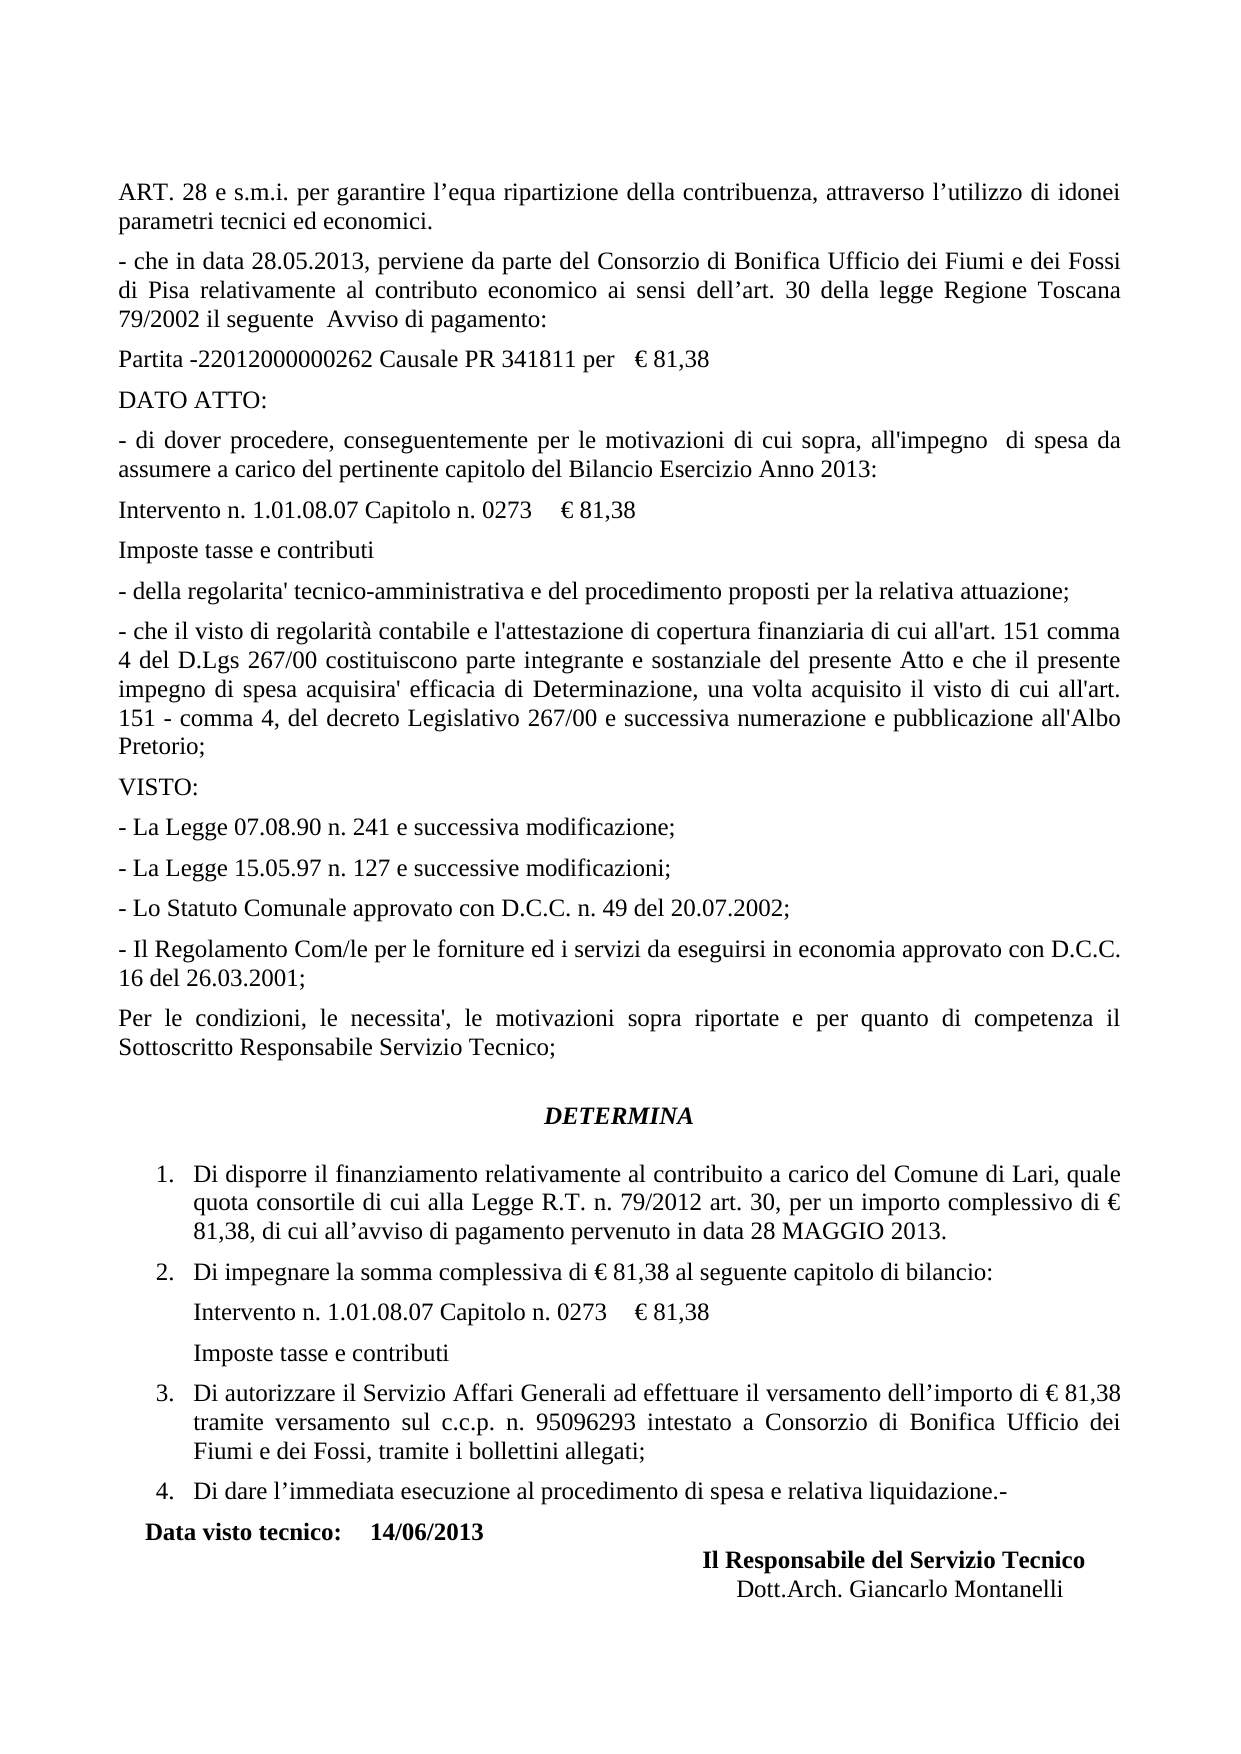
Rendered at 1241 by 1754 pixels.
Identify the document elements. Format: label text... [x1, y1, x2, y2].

list Di dare l’immediata esecuzione al procedimento di spesa e relativa liquidazione.- [156, 1476, 1122, 1505]
table_cell Il Responsabile del Servizio Tecnico [669, 1546, 1119, 1574]
table_header 14/06/2013 [363, 1517, 668, 1546]
list Intervento n. 1.01.08.07 Capitolo n. 0273 € 81,38 [156, 1297, 1122, 1326]
text Imposte tasse e contributi [118, 535, 1122, 564]
text ART. 28 e s.m.i. per garantire l’equa ripartizione della contribuenza, attraverso l’utilizzo di idonei parametri tecnici ed economici. [118, 177, 1122, 235]
text VISTO: [118, 772, 1122, 801]
text Partita -22012000000262 Causale PR 341811 per € 81,38 [118, 344, 1122, 373]
text Intervento n. 1.01.08.07 Capitolo n. 0273 € 81,38 [118, 495, 1122, 523]
table_cell [363, 1574, 668, 1603]
text - Il Regolamento Com/le per le forniture ed i servizi da eseguirsi in economia approvato con D.C.C. 16 del 26.03.2001; [118, 934, 1122, 991]
text - La Legge 07.08.90 n. 241 e successiva modificazione; [118, 812, 1122, 841]
text - di dover procedere, conseguentemente per le motivazioni di cui sopra, all'impegno di spesa da assumere a carico del pertinente capitolo del Bilancio Esercizio Anno 2013: [118, 426, 1122, 483]
text Per le condizioni, le necessita', le motivazioni sopra riportate e per quanto di competenza il Sottoscritto Responsabile Servizio Tecnico; [118, 1003, 1122, 1061]
table_header Data visto tecnico: [119, 1517, 362, 1546]
table_cell [119, 1546, 362, 1574]
list Di disporre il finanziamento relativamente al contribuito a carico del Comune di Lari, quale quota consortile di cui alla Legge R.T. n. 79/2012 art. 30, per un importo complessivo di € 81,38, di cui all’avviso di pagamento pervenuto in data 28 MAGGIO 2013. [156, 1159, 1122, 1245]
text - Lo Statuto Comunale approvato con D.C.C. n. 49 del 20.07.2002; [118, 893, 1122, 922]
text - della regolarita' tecnico-amministrativa e del procedimento proposti per la relativa attuazione; [118, 576, 1122, 604]
table_cell [363, 1546, 668, 1574]
text DETERMINA [118, 1101, 1122, 1130]
list Imposte tasse e contributi [156, 1338, 1122, 1367]
text - che il visto di regolarità contabile e l'attestazione di copertura finanziaria di cui all'art. 151 comma 4 del D.Lgs 267/00 costituiscono parte integrante e sostanziale del presente Atto e che il presente impegno di spesa acquisira' efficacia di Determinazione, una volta acquisito il visto di cui all'art. 151 - comma 4, del decreto Legislativo 267/00 e successiva numerazione e pubblicazione all'Albo Pretorio; [118, 616, 1122, 760]
table_cell [119, 1574, 362, 1603]
text - La Legge 15.05.97 n. 127 e successive modificazioni; [118, 853, 1122, 882]
table_cell Dott.Arch. Giancarlo Montanelli [669, 1574, 1119, 1603]
text DATO ATTO: [118, 385, 1122, 414]
list Di impegnare la somma complessiva di € 81,38 al seguente capitolo di bilancio: [156, 1257, 1122, 1286]
table_header [669, 1517, 1119, 1546]
list Di autorizzare il Servizio Affari Generali ad effettuare il versamento dell’importo di € 81,38 tramite versamento sul c.c.p. n. 95096293 intestato a Consorzio di Bonifica Ufficio dei Fiumi e dei Fossi, tramite i bollettini allegati; [156, 1378, 1122, 1464]
text - che in data 28.05.2013, perviene da parte del Consorzio di Bonifica Ufficio dei Fiumi e dei Fossi di Pisa relativamente al contributo economico ai sensi dell’art. 30 della legge Regione Toscana 79/2002 il seguente Avviso di pagamento: [118, 246, 1122, 333]
